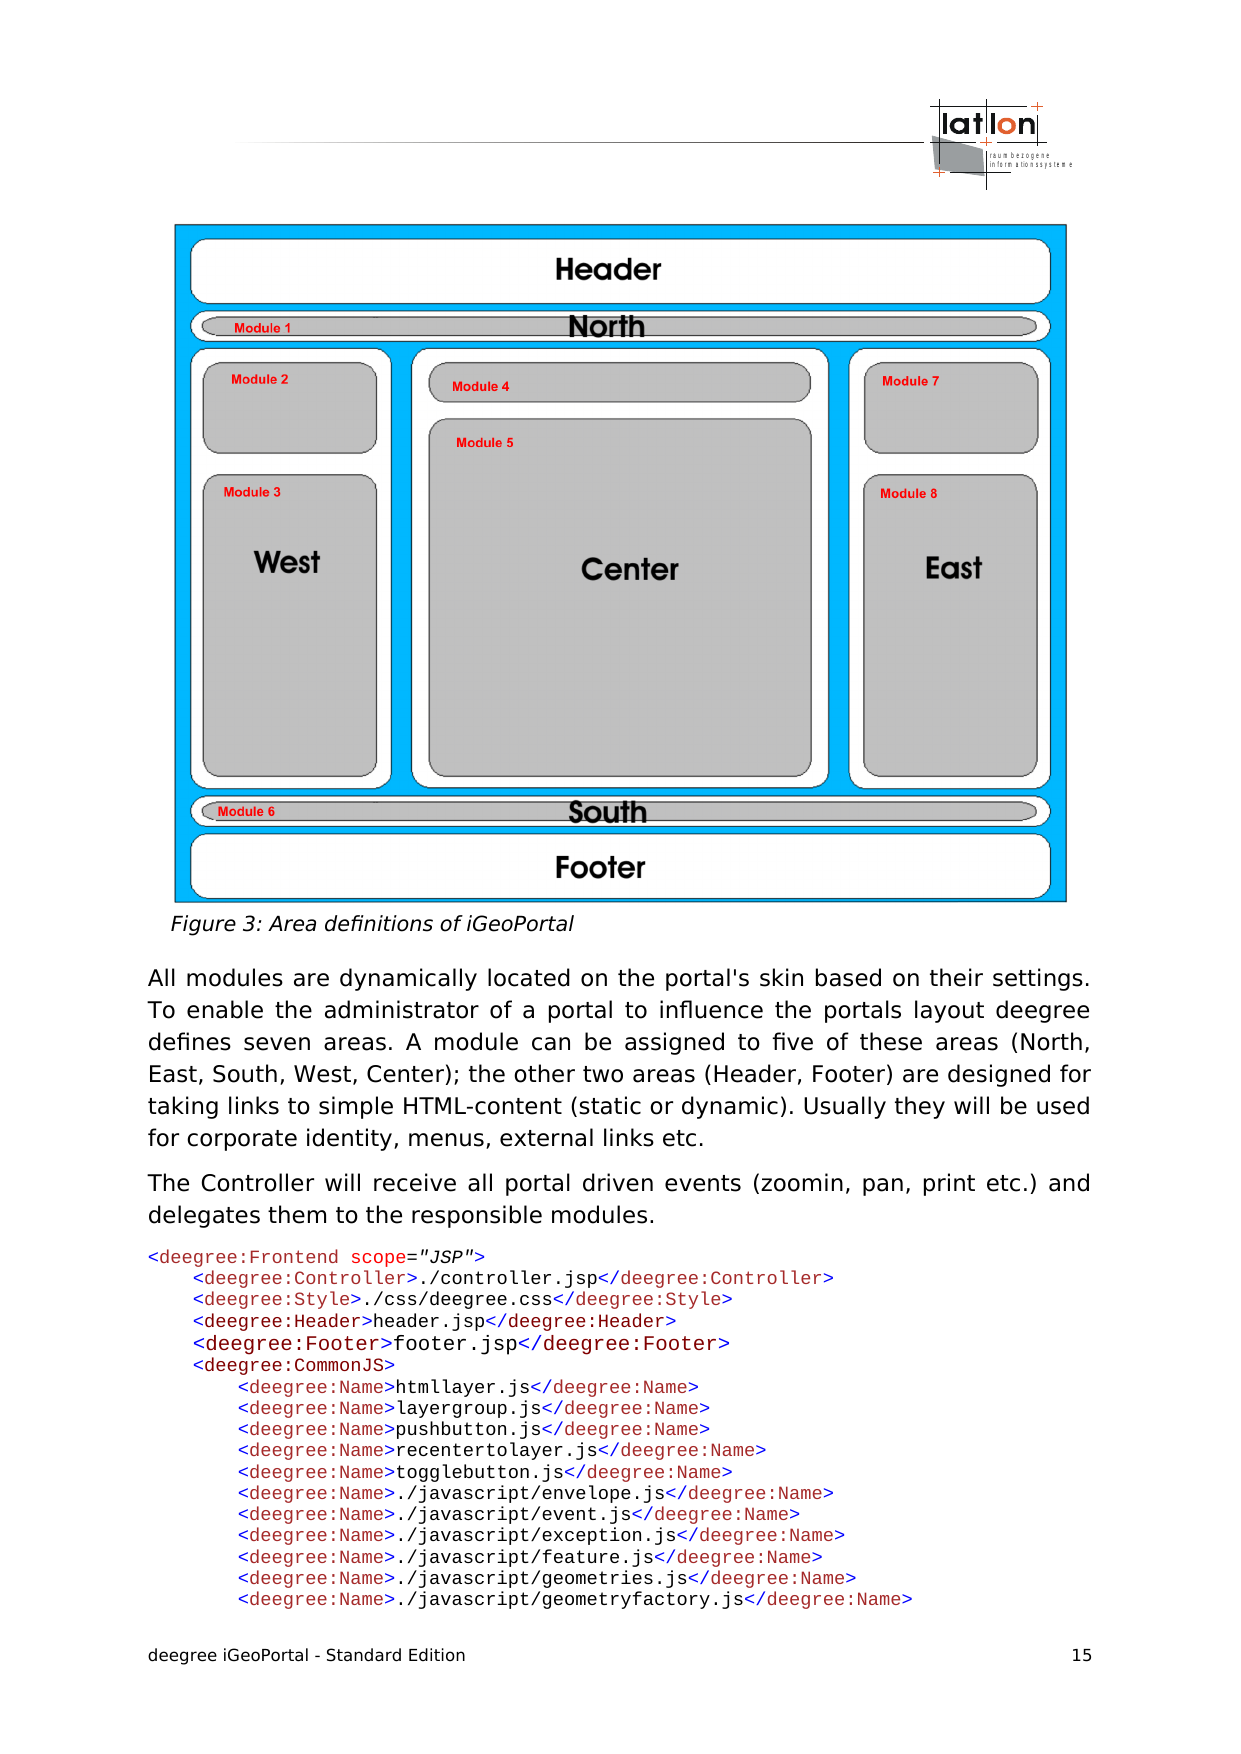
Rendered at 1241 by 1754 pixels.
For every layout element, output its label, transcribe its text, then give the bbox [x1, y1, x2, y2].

text <deegree:Name>./javascript/geometryfactory.js</deegree:Name> [148, 1590, 1093, 1611]
text <deegree:Name>recentertolayer.js</deegree:Name> [148, 1441, 1093, 1462]
picture [170, 221, 1070, 907]
text <deegree:Name>./javascript/envelope.js</deegree:Name> [148, 1484, 1093, 1505]
text <deegree:Name>htmllayer.js</deegree:Name> [148, 1377, 1093, 1399]
text <deegree:Name>./javascript/event.js</deegree:Name> [148, 1505, 1093, 1526]
text <deegree:Name>./javascript/exception.js</deegree:Name> [148, 1526, 1093, 1547]
text <deegree:Name>togglebutton.js</deegree:Name> [148, 1462, 1093, 1484]
text <deegree:Controller>./controller.jsp</deegree:Controller> [148, 1269, 1093, 1290]
text <deegree:Header>header.jsp</deegree:Header> [148, 1311, 1093, 1333]
text <deegree:Style>./css/deegree.css</deegree:Style> [148, 1290, 1093, 1311]
text <deegree:Frontend scope="JSP"> [148, 1248, 1093, 1269]
text The Controller will receive all portal driven events (zoomin, pan, print etc.) and delegates them to the responsible modules. [148, 1171, 1093, 1229]
text All modules are dynamically located on the portal's skin based on their settings. To enable the administrator of a portal to influence the portals layout deegree defines seven areas. A module can be assigned to five of these areas (North, East, South, West, Center); the other two areas (Header, Footer) are designed for taking links to simple HTML-content (static or dynamic). Usually they will be used for corporate identity, menus, external links etc. [148, 221, 1093, 1152]
text Figure 3: Area definitions of iGeoPortal [171, 907, 1070, 936]
text [171, 936, 1070, 942]
text <deegree:CommonJS> [148, 1356, 1093, 1377]
text <deegree:Name>pushbutton.js</deegree:Name> [148, 1420, 1093, 1441]
text <deegree:Name>./javascript/feature.js</deegree:Name> [148, 1547, 1093, 1569]
text <deegree:Footer>footer.jsp</deegree:Footer> [148, 1333, 1093, 1356]
text <deegree:Name>layergroup.js</deegree:Name> [148, 1399, 1093, 1420]
text <deegree:Name>./javascript/geometries.js</deegree:Name> [148, 1569, 1093, 1590]
